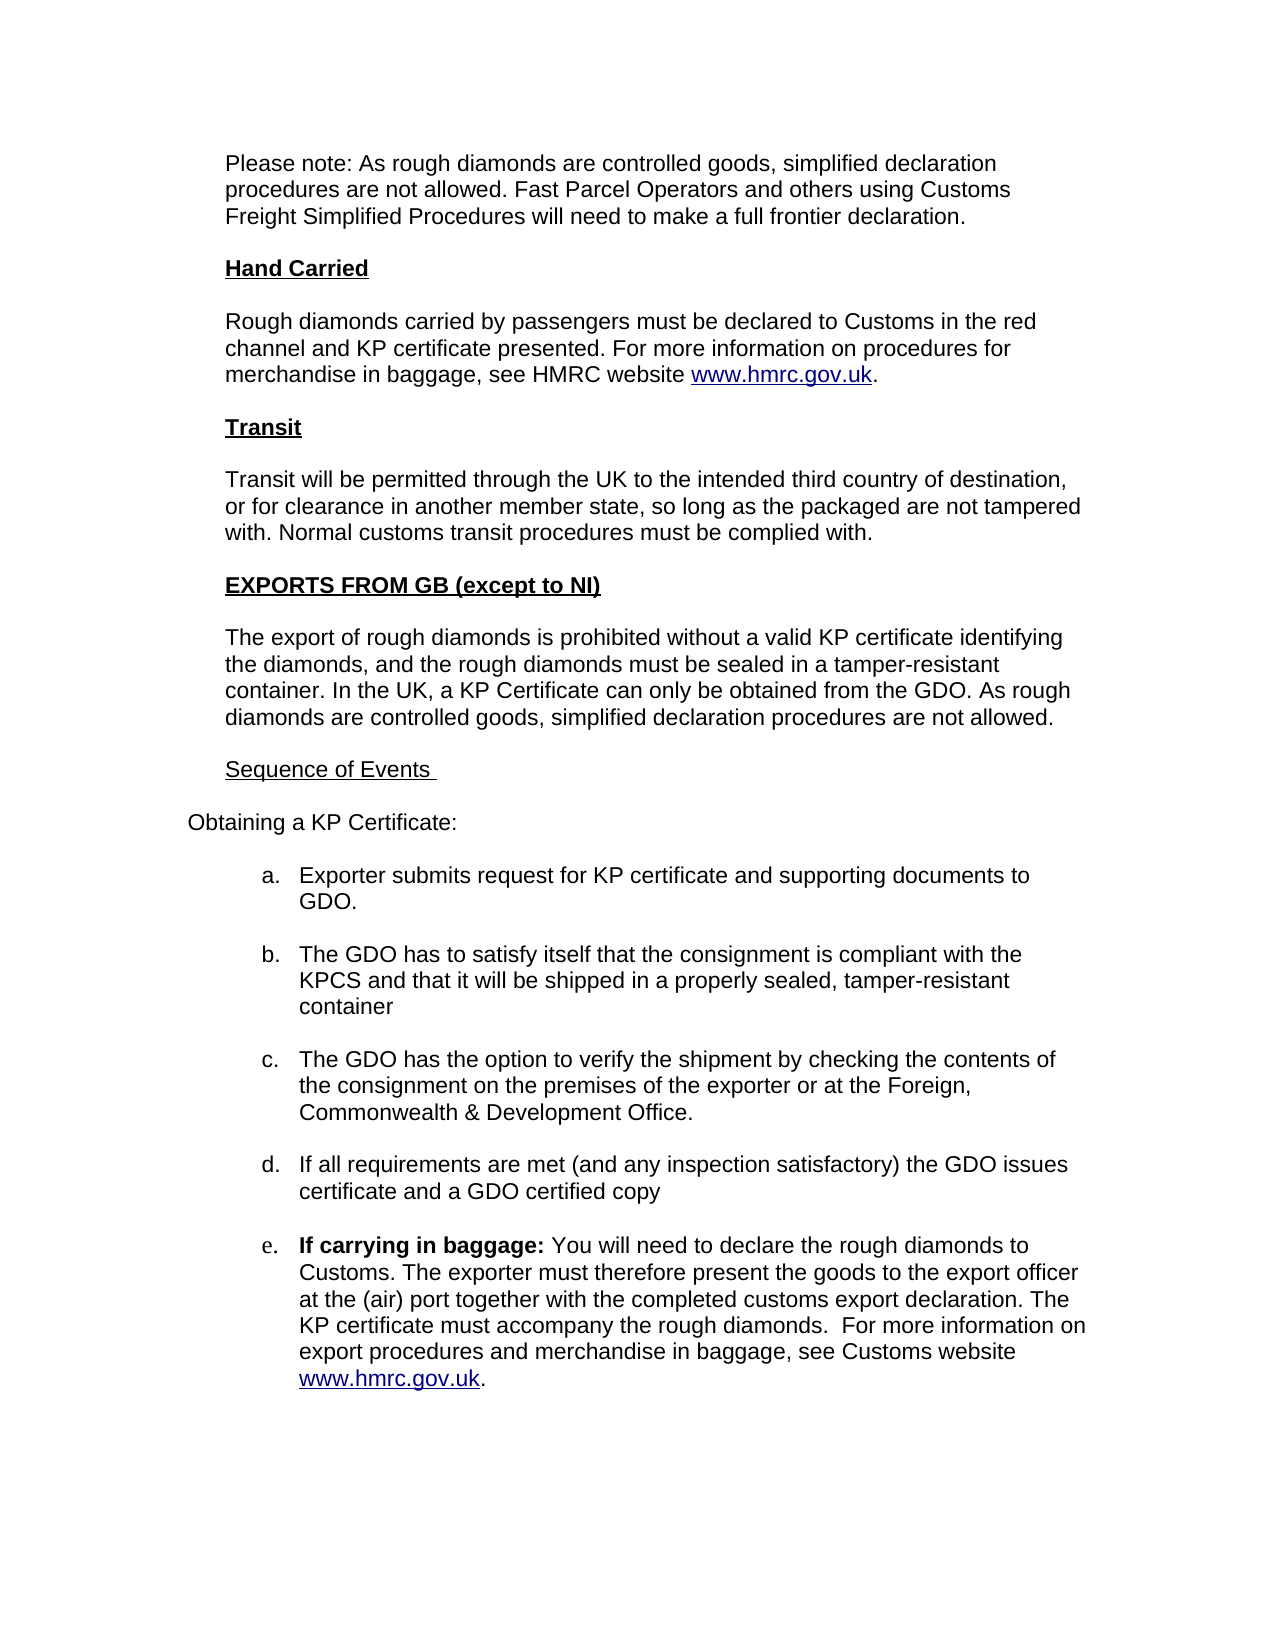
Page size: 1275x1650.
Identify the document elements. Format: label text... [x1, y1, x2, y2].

text Please note: As rough diamonds are controlled goods, simplified declaration procedures are not allowed. Fast Parcel Operators and others using Customs Freight Simplified Procedures will need to make a full frontier declaration. [225, 150, 1087, 229]
text Transit will be permitted through the UK to the intended third country of destination, or for clearance in another member state, so long as the packaged are not tampered with. Normal customs transit procedures must be complied with. [225, 466, 1087, 545]
list The GDO has to satisfy itself that the consignment is compliant with the KPCS and that it will be shipped in a properly sealed, tamper-resistant container [261, 941, 1087, 1020]
text The export of rough diamonds is prohibited without a valid KP certificate identifying the diamonds, and the rough diamonds must be sealed in a tamper-resistant container. In the UK, a KP Certificate can only be obtained from the GDO. As rough diamonds are controlled goods, simplified declaration procedures are not allowed. [225, 624, 1087, 730]
list If carrying in baggage: You will need to declare the rough diamonds to Customs. The exporter must therefore present the goods to the export officer at the (air) port together with the completed customs export declaration. The KP certificate must accompany the rough diamonds. For more information on export procedures and merchandise in baggage, see Customs website www.hmrc.gov.uk. [261, 1231, 1087, 1391]
text EXPORTS FROM GB (except to NI) [225, 572, 1087, 598]
text Obtaining a KP Certificate: [187, 809, 1087, 835]
text Hand Carried [225, 255, 1087, 282]
text Sequence of Events [225, 756, 1087, 782]
list The GDO has the option to verify the shipment by checking the contents of the consignment on the premises of the exporter or at the Foreign, Commonwealth & Development Office. [261, 1046, 1087, 1125]
text Rough diamonds carried by passengers must be declared to Customs in the red channel and KP certificate presented. For more information on procedures for merchandise in baggage, see HMRC website www.hmrc.gov.uk. [225, 308, 1087, 387]
list Exporter submits request for KP certificate and supporting documents to GDO. [261, 862, 1087, 914]
text Transit [225, 413, 1087, 440]
list If all requirements are met (and any inspection satisfactory) the GDO issues certificate and a GDO certified copy [261, 1151, 1087, 1204]
